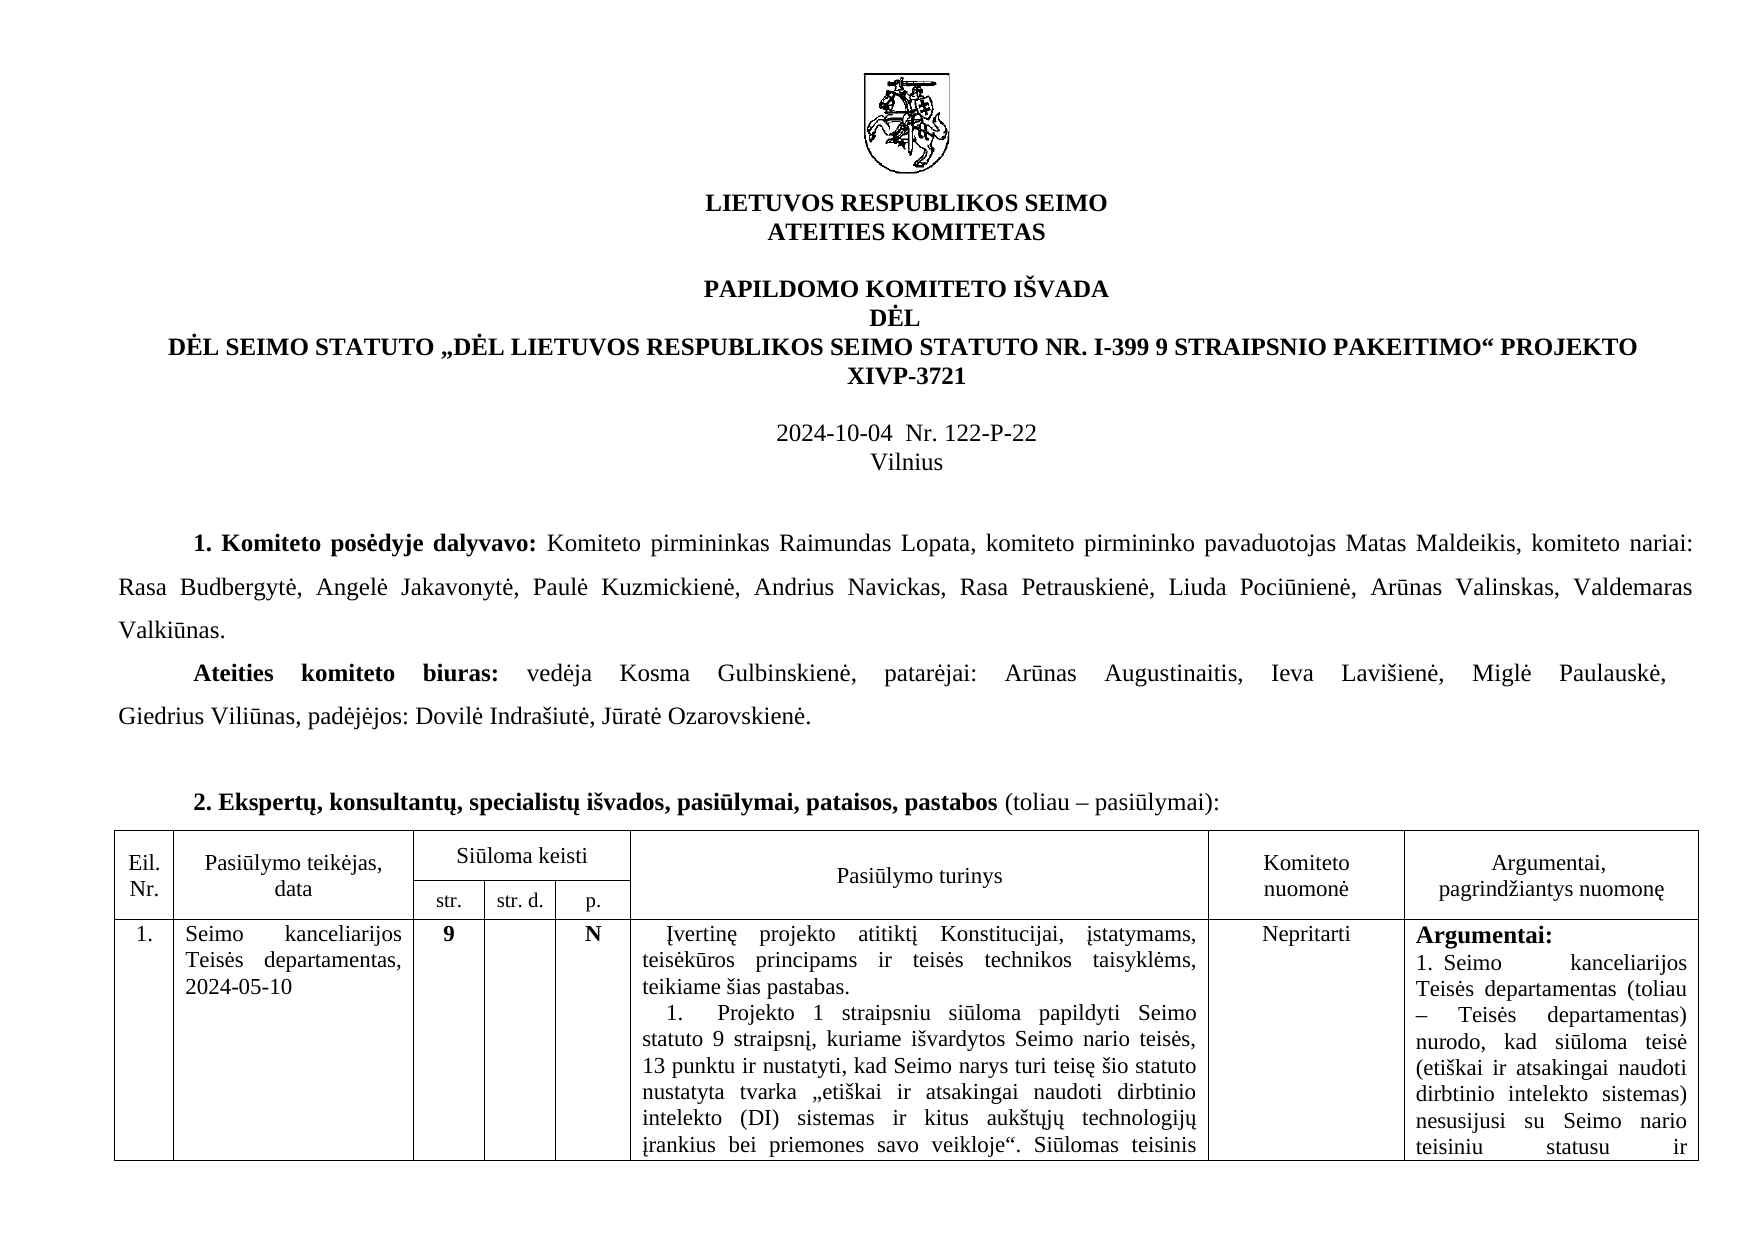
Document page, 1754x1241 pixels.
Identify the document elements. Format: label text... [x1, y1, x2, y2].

table_cell Argumentai: 1. Seimo kanceliarijos Teisės departamentas (toliau – Teisės departamentas) nurodo, kad siūloma teisė (etiškai ir atsakingai naudoti dirbtinio intelekto sistemas) nesusijusi su Seimo nario teisiniu statusu ir [1405, 920, 1698, 1159]
subtitle DĖL Seimo statuto „Dėl Lietuvos Respublikos Seimo statuto Nr. I-399 9 straipsnio pakeitimo“ projektO XIVP-3721 [118, 332, 1695, 389]
table_header Siūloma keisti [414, 831, 630, 879]
table_header Eil. Nr. [115, 831, 173, 919]
subtitle 2. Ekspertų, konsultantų, specialistų išvados, pasiūlymai, pataisos, pastabos (toliau – pasiūlymai): [118, 787, 1695, 816]
text 2024-10-04 Nr. 122-P-22 [118, 418, 1695, 447]
table_cell str. d. [485, 881, 555, 919]
text ATEITIES KOMITETAS [118, 217, 1695, 246]
table_cell p. [556, 881, 630, 919]
table_cell 9 [414, 920, 484, 1159]
table_cell Nepritarti [1209, 920, 1404, 1159]
table_header Komiteto nuomonė [1209, 831, 1404, 919]
table_cell str. [414, 881, 484, 919]
text LIETUVOS RESPUBLIKOS SEIMO [118, 188, 1695, 217]
table_header Pasiūlymo teikėjas, data [174, 831, 413, 919]
table_cell N [556, 920, 630, 1159]
table_cell Seimo kanceliarijos Teisės departamentas, 2024-05-10 [174, 920, 413, 1159]
text 1. Komiteto posėdyje dalyvavo: Komiteto pirmininkas Raimundas Lopata, komiteto pirmininko pavaduotojas Matas Maldeikis, komiteto nariai: Rasa Budbergytė, Angelė Jakavonytė, Paulė Kuzmickienė, Andrius Navickas, Rasa Petrauskienė, Liuda Pociūnienė, Arūnas Valinskas, Valdemaras Valkiūnas. [118, 528, 1695, 643]
table_cell Įvertinę projekto atitiktį Konstitucijai, įstatymams, teisėkūros principams ir teisės technikos taisyklėms, teikiame šias pastabas. 1. Projekto 1 straipsniu siūloma papildyti Seimo statuto 9 straipsnį, kuriame išvardytos Seimo nario teisės, 13 punktu ir nustatyti, kad Seimo narys turi teisę šio statuto nustatyta tvarka „etiškai ir atsakingai naudoti dirbtinio intelekto (DI) sistemas ir kitus aukštųjų technologijų įrankius bei priemones savo veikloje“. Siūlomas teisinis [631, 920, 1208, 1159]
table_header Pasiūlymo turinys [631, 831, 1208, 919]
text Vilnius [118, 447, 1695, 476]
table_cell [485, 920, 555, 1159]
table_cell 1. [115, 920, 173, 1159]
table_header Argumentai, pagrindžiantys nuomonę [1405, 831, 1698, 919]
subtitle PAPILDOMO KOMITETO IŠVADA [118, 274, 1695, 303]
subtitle DĖL [118, 303, 1695, 332]
text Ateities komiteto biuras: vedėja Kosma Gulbinskienė, patarėjai: Arūnas Augustinaitis, Ieva Lavišienė, Miglė Paulauskė, Giedrius Viliūnas, padėjėjos: Dovilė Indrašiutė, Jūratė Ozarovskienė. [118, 658, 1695, 730]
